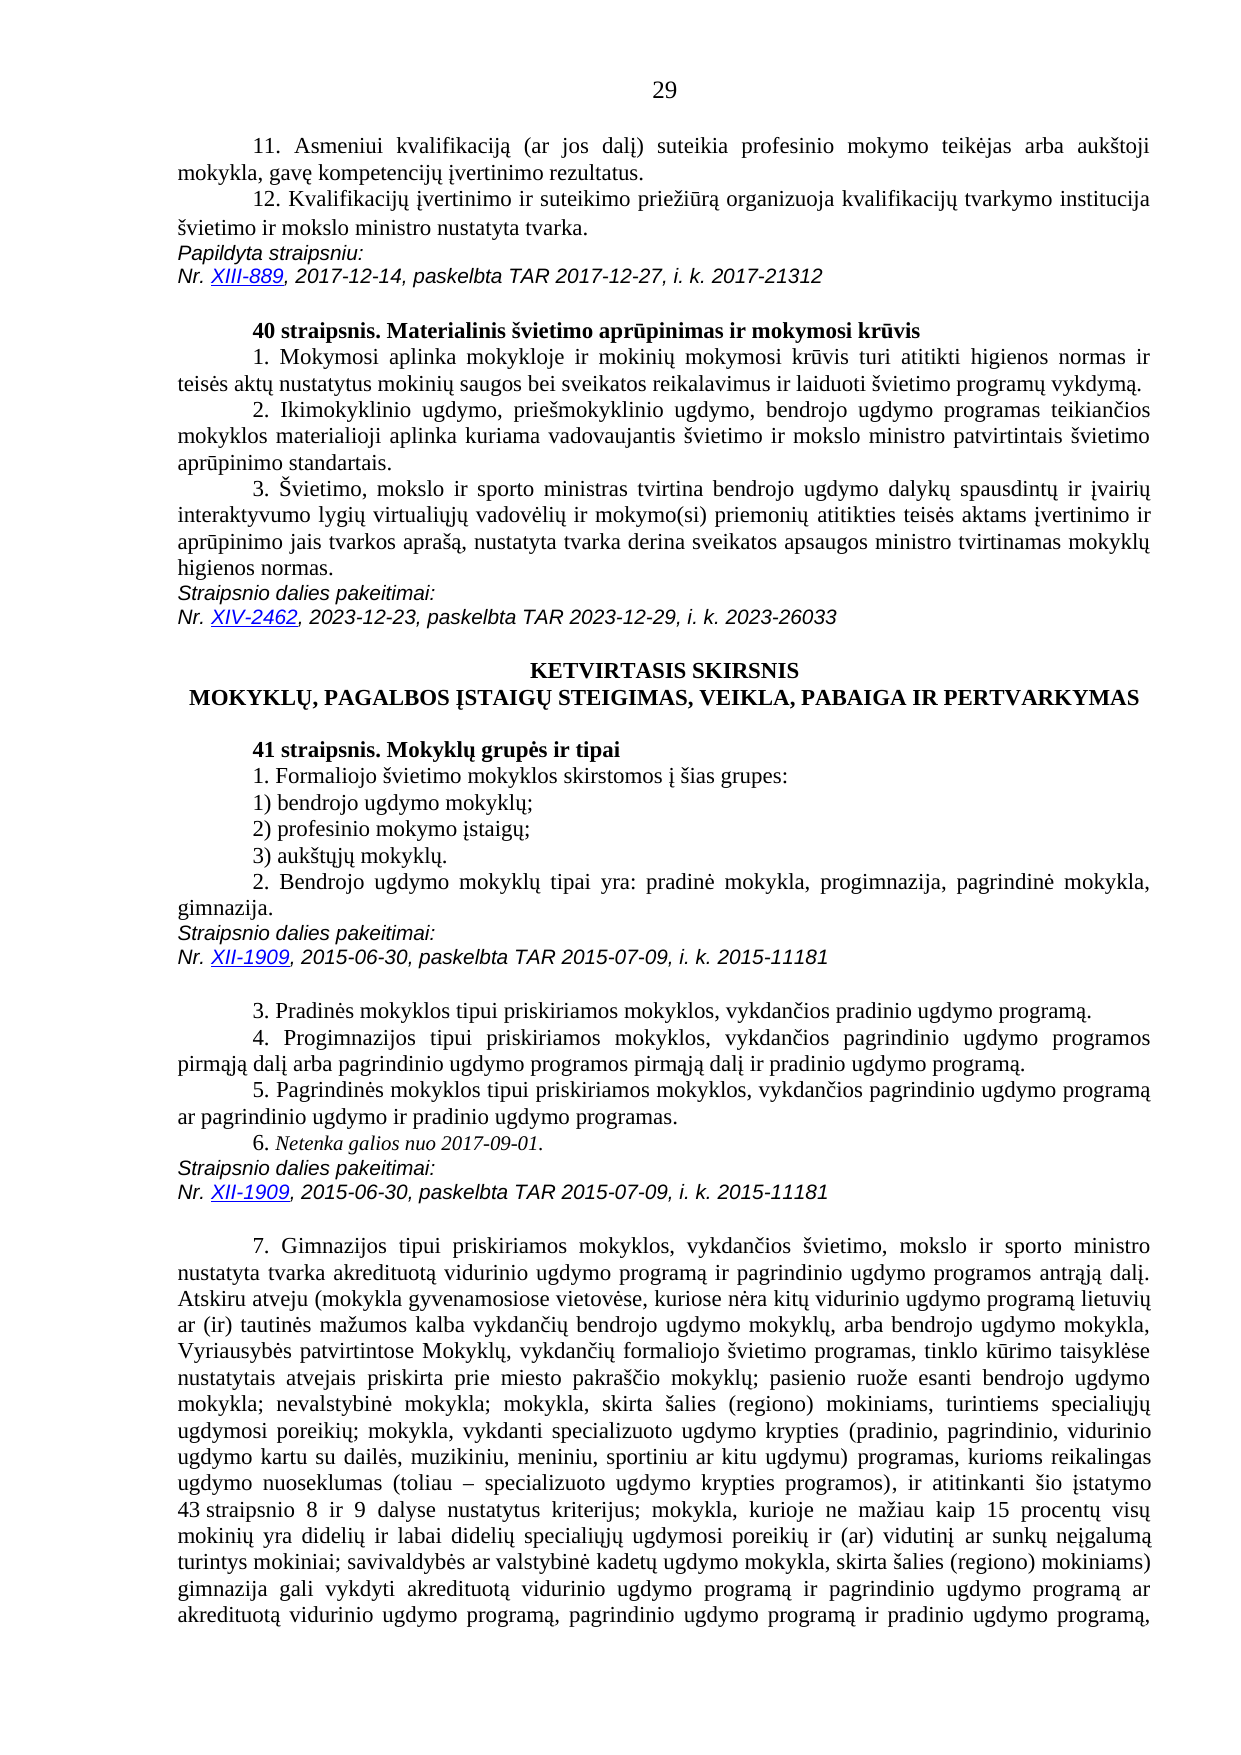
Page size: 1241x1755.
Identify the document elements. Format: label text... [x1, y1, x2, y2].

text Straipsnio dalies pakeitimai: [177, 1156, 1152, 1179]
text 41 straipsnis. Mokyklų grupės ir tipai [177, 736, 1152, 763]
text 2) profesinio mokymo įstaigų; [177, 815, 1152, 842]
text 5. Pagrindinės mokyklos tipui priskiriamos mokyklos, vykdančios pagrindinio ugdymo programą ar pagrindinio ugdymo ir pradinio ugdymo programas. [177, 1076, 1152, 1129]
text 11. Asmeniui kvalifikaciją (ar jos dalį) suteikia profesinio mokymo teikėjas arba aukštoji mokykla, gavę kompetencijų įvertinimo rezultatus. [177, 132, 1152, 185]
text 12. Kvalifikacijų įvertinimo ir suteikimo priežiūrą organizuoja kvalifikacijų tvarkymo institucija švietimo ir mokslo ministro nustatyta tvarka. [177, 185, 1152, 240]
text 1) bendrojo ugdymo mokyklų; [177, 789, 1152, 815]
text 1. Formaliojo švietimo mokyklos skirstomos į šias grupes: [177, 763, 1152, 789]
text Nr. XII-1909, 2015-06-30, paskelbta TAR 2015-07-09, i. k. 2015-11181 [177, 1179, 1152, 1203]
text Nr. XII-1909, 2015-06-30, paskelbta TAR 2015-07-09, i. k. 2015-11181 [177, 945, 1152, 969]
text 3. Pradinės mokyklos tipui priskiriamos mokyklos, vykdančios pradinio ugdymo programą. [177, 997, 1152, 1024]
text 40 straipsnis. Materialinis švietimo aprūpinimas ir mokymosi krūvis [177, 317, 1152, 343]
text 2. Bendrojo ugdymo mokyklų tipai yra: pradinė mokykla, progimnazija, pagrindinė mokykla, gimnazija. [177, 868, 1152, 921]
text 3) aukštųjų mokyklų. [177, 842, 1152, 868]
text 1. Mokymosi aplinka mokykloje ir mokinių mokymosi krūvis turi atitikti higienos normas ir teisės aktų nustatytus mokinių saugos bei sveikatos reikalavimus ir laiduoti švietimo programų vykdymą. [177, 343, 1152, 396]
text KETVIRTASIS SKIRSNIS [177, 657, 1152, 683]
text 4. Progimnazijos tipui priskiriamos mokyklos, vykdančios pagrindinio ugdymo programos pirmąją dalį arba pagrindinio ugdymo programos pirmąją dalį ir pradinio ugdymo programą. [177, 1024, 1152, 1076]
text Nr. XIV-2462, 2023-12-23, paskelbta TAR 2023-12-29, i. k. 2023-26033 [177, 604, 1152, 628]
text Straipsnio dalies pakeitimai: [177, 921, 1152, 945]
text 7. Gimnazijos tipui priskiriamos mokyklos, vykdančios švietimo, mokslo ir sporto ministro nustatyta tvarka akredituotą vidurinio ugdymo programą ir pagrindinio ugdymo programos antrąją dalį. Atskiru atveju (mokykla gyvenamosiose vietovėse, kuriose nėra kitų vidurinio ugdymo programą lietuvių ar (ir) tautinės mažumos kalba vykdančių bendrojo ugdymo mokyklų, arba bendrojo ugdymo mokykla, Vyriausybės patvirtintose Mokyklų, vykdančių formaliojo švietimo programas, tinklo kūrimo taisyklėse nustatytais atvejais priskirta prie miesto pakraščio mokyklų; pasienio ruože esanti bendrojo ugdymo mokykla; nevalstybinė mokykla; mokykla, skirta šalies (regiono) mokiniams, turintiems specialiųjų ugdymosi poreikių; mokykla, vykdanti specializuoto ugdymo krypties (pradinio, pagrindinio, vidurinio ugdymo kartu su dailės, muzikiniu, meniniu, sportiniu ar kitu ugdymu) programas, kurioms reikalingas ugdymo nuoseklumas (toliau – specializuoto ugdymo krypties programos), ir atitinkanti šio įstatymo 43 straipsnio 8 ir 9 dalyse nustatytus kriterijus; mokykla, kurioje ne mažiau kaip 15 procentų visų mokinių yra didelių ir labai didelių specialiųjų ugdymosi poreikių ir (ar) vidutinį ar sunkų neįgalumą turintys mokiniai; savivaldybės ar valstybinė kadetų ugdymo mokykla, skirta šalies (regiono) mokiniams) gimnazija gali vykdyti akredituotą vidurinio ugdymo programą ir pagrindinio ugdymo programą ar akredituotą vidurinio ugdymo programą, pagrindinio ugdymo programą ir pradinio ugdymo programą, [177, 1232, 1152, 1627]
text Papildyta straipsniu: [177, 240, 1152, 264]
text Straipsnio dalies pakeitimai: [177, 581, 1152, 604]
text 2. Ikimokyklinio ugdymo, priešmokyklinio ugdymo, bendrojo ugdymo programas teikiančios mokyklos materialioji aplinka kuriama vadovaujantis švietimo ir mokslo ministro patvirtintais švietimo aprūpinimo standartais. [177, 396, 1152, 475]
text 3. Švietimo, mokslo ir sporto ministras tvirtina bendrojo ugdymo dalykų spausdintų ir įvairių interaktyvumo lygių virtualiųjų vadovėlių ir mokymo(si) priemonių atitikties teisės aktams įvertinimo ir aprūpinimo jais tvarkos aprašą, nustatyta tvarka derina sveikatos apsaugos ministro tvirtinamas mokyklų higienos normas. [177, 475, 1152, 581]
text Nr. XIII-889, 2017-12-14, paskelbta TAR 2017-12-27, i. k. 2017-21312 [177, 264, 1152, 288]
text 6. Netenka galios nuo 2017-09-01. [177, 1129, 1152, 1156]
text MOKYKLŲ, PAGALBOS ĮSTAIGŲ STEIGIMAS, VEIKLA, PABAIGA IR PERTVARKYMAS [177, 683, 1152, 710]
